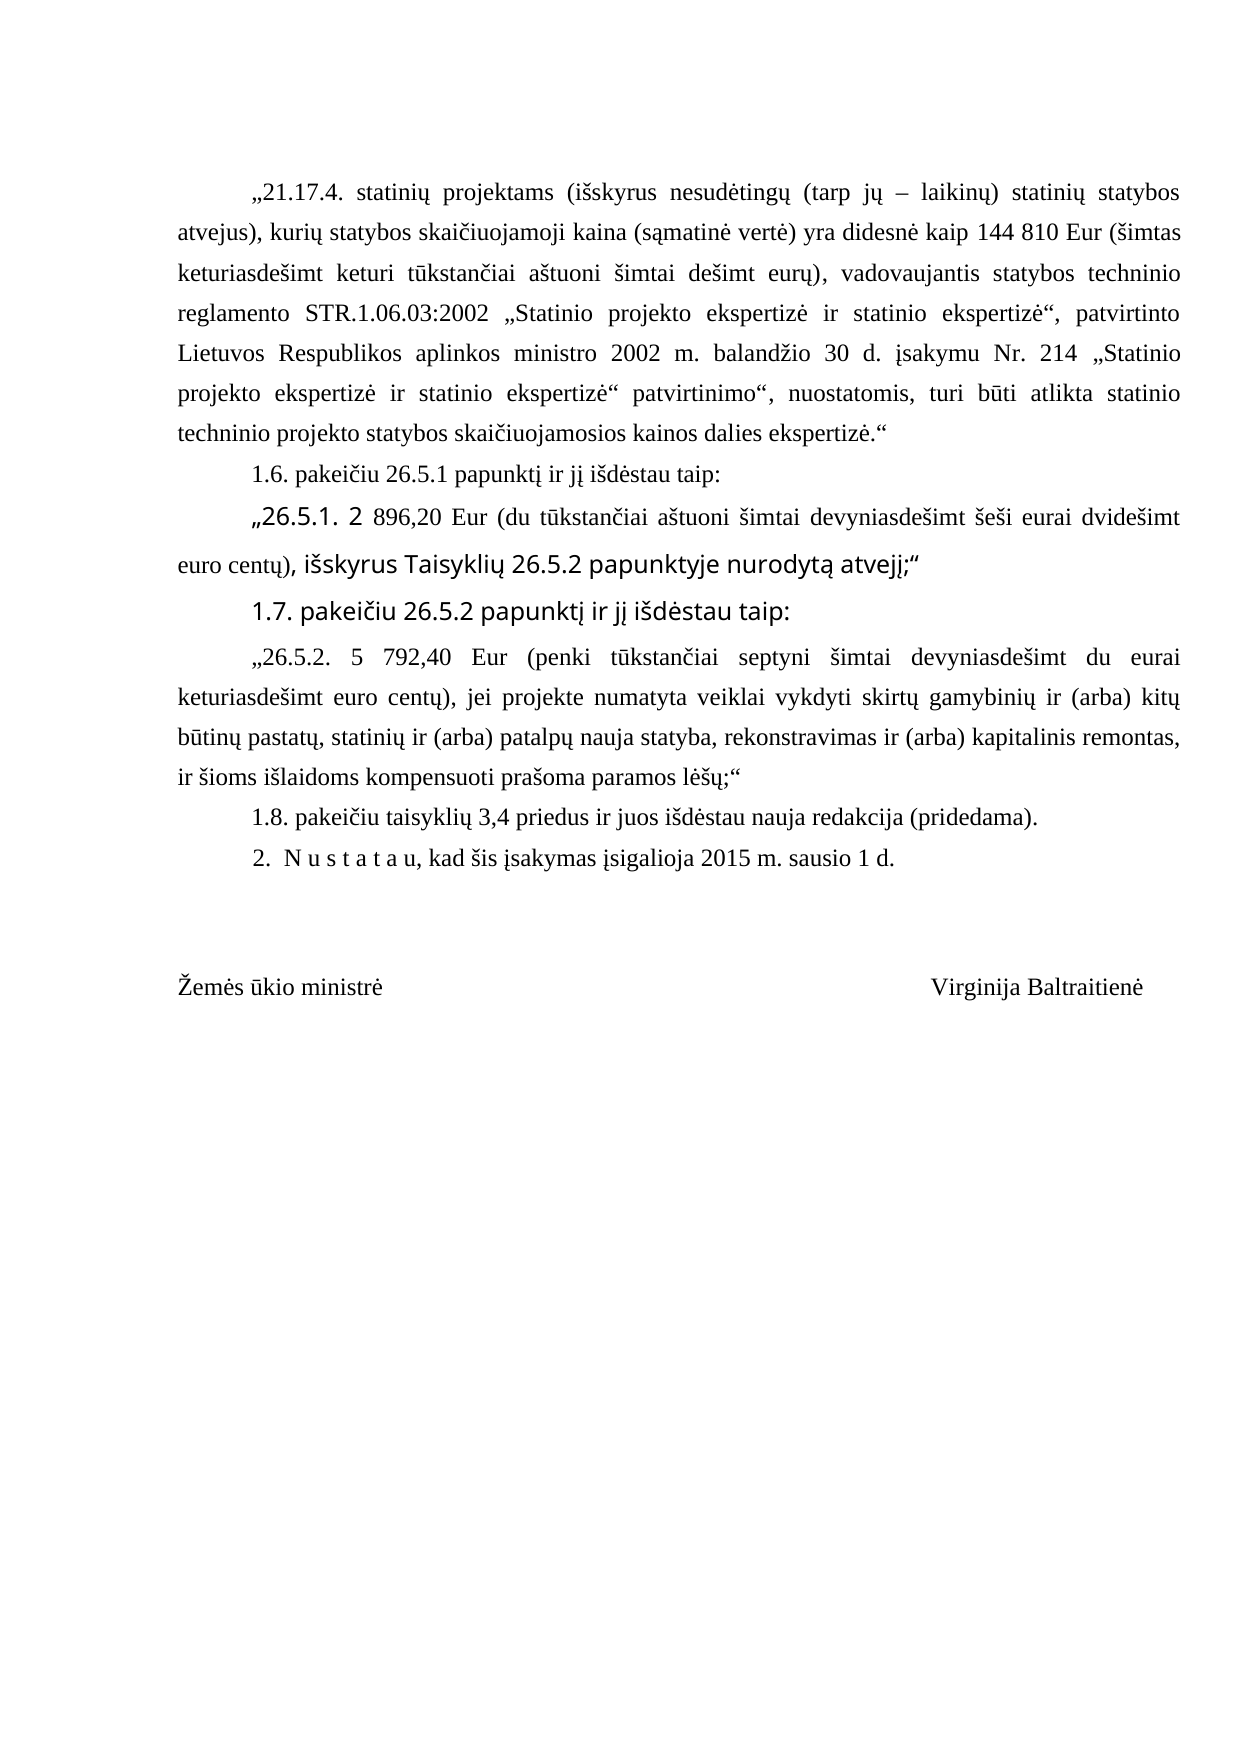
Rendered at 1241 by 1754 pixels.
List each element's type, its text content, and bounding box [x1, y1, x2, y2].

text 1.6. pakeičiu 26.5.1 papunktį ir jį išdėstau taip: [177, 459, 1181, 487]
text 1.8. pakeičiu taisyklių 3,4 priedus ir juos išdėstau nauja redakcija (pridedama). [177, 802, 1181, 831]
text 2. N u s t a t a u, kad šis įsakymas įsigalioja 2015 m. sausio 1 d. [177, 843, 1181, 871]
text „26.5.2. 5 792,40 Eur (penki tūkstančiai septyni šimtai devyniasdešimt du eurai keturiasdešimt euro centų), jei projekte numatyta veiklai vykdyti skirtų gamybinių ir (arba) kitų būtinų pastatų, statinių ir (arba) patalpų nauja statyba, rekonstravimas ir (arba) kapitalinis remontas, ir šioms išlaidoms kompensuoti prašoma paramos lėšų;“ [177, 642, 1181, 791]
text Žemės ūkio ministrė Virginija Baltraitienė [177, 972, 1181, 1001]
text „26.5.1. 2 896,20 Eur (du tūkstančiai aštuoni šimtai devyniasdešimt šeši eurai dvidešimt euro centų), išskyrus Taisyklių 26.5.2 papunktyje nurodytą atvejį;“ [177, 499, 1181, 581]
text „21.17.4. statinių projektams (išskyrus nesudėtingų (tarp jų – laikinų) statinių statybos atvejus), kurių statybos skaičiuojamoji kaina (sąmatinė vertė) yra didesnė kaip 144 810 Eur (šimtas keturiasdešimt keturi tūkstančiai aštuoni šimtai dešimt eurų), vadovaujantis statybos techninio reglamento STR.1.06.03:2002 „Statinio projekto ekspertizė ir statinio ekspertizė“, patvirtinto Lietuvos Respublikos aplinkos ministro 2002 m. balandžio 30 d. įsakymu Nr. 214 „Statinio projekto ekspertizė ir statinio ekspertizė“ patvirtinimo“, nuostatomis, turi būti atlikta statinio techninio projekto statybos skaičiuojamosios kainos dalies ekspertizė.“ [177, 177, 1181, 447]
text 1.7. pakeičiu 26.5.2 papunktį ir jį išdėstau taip: [177, 594, 1181, 628]
